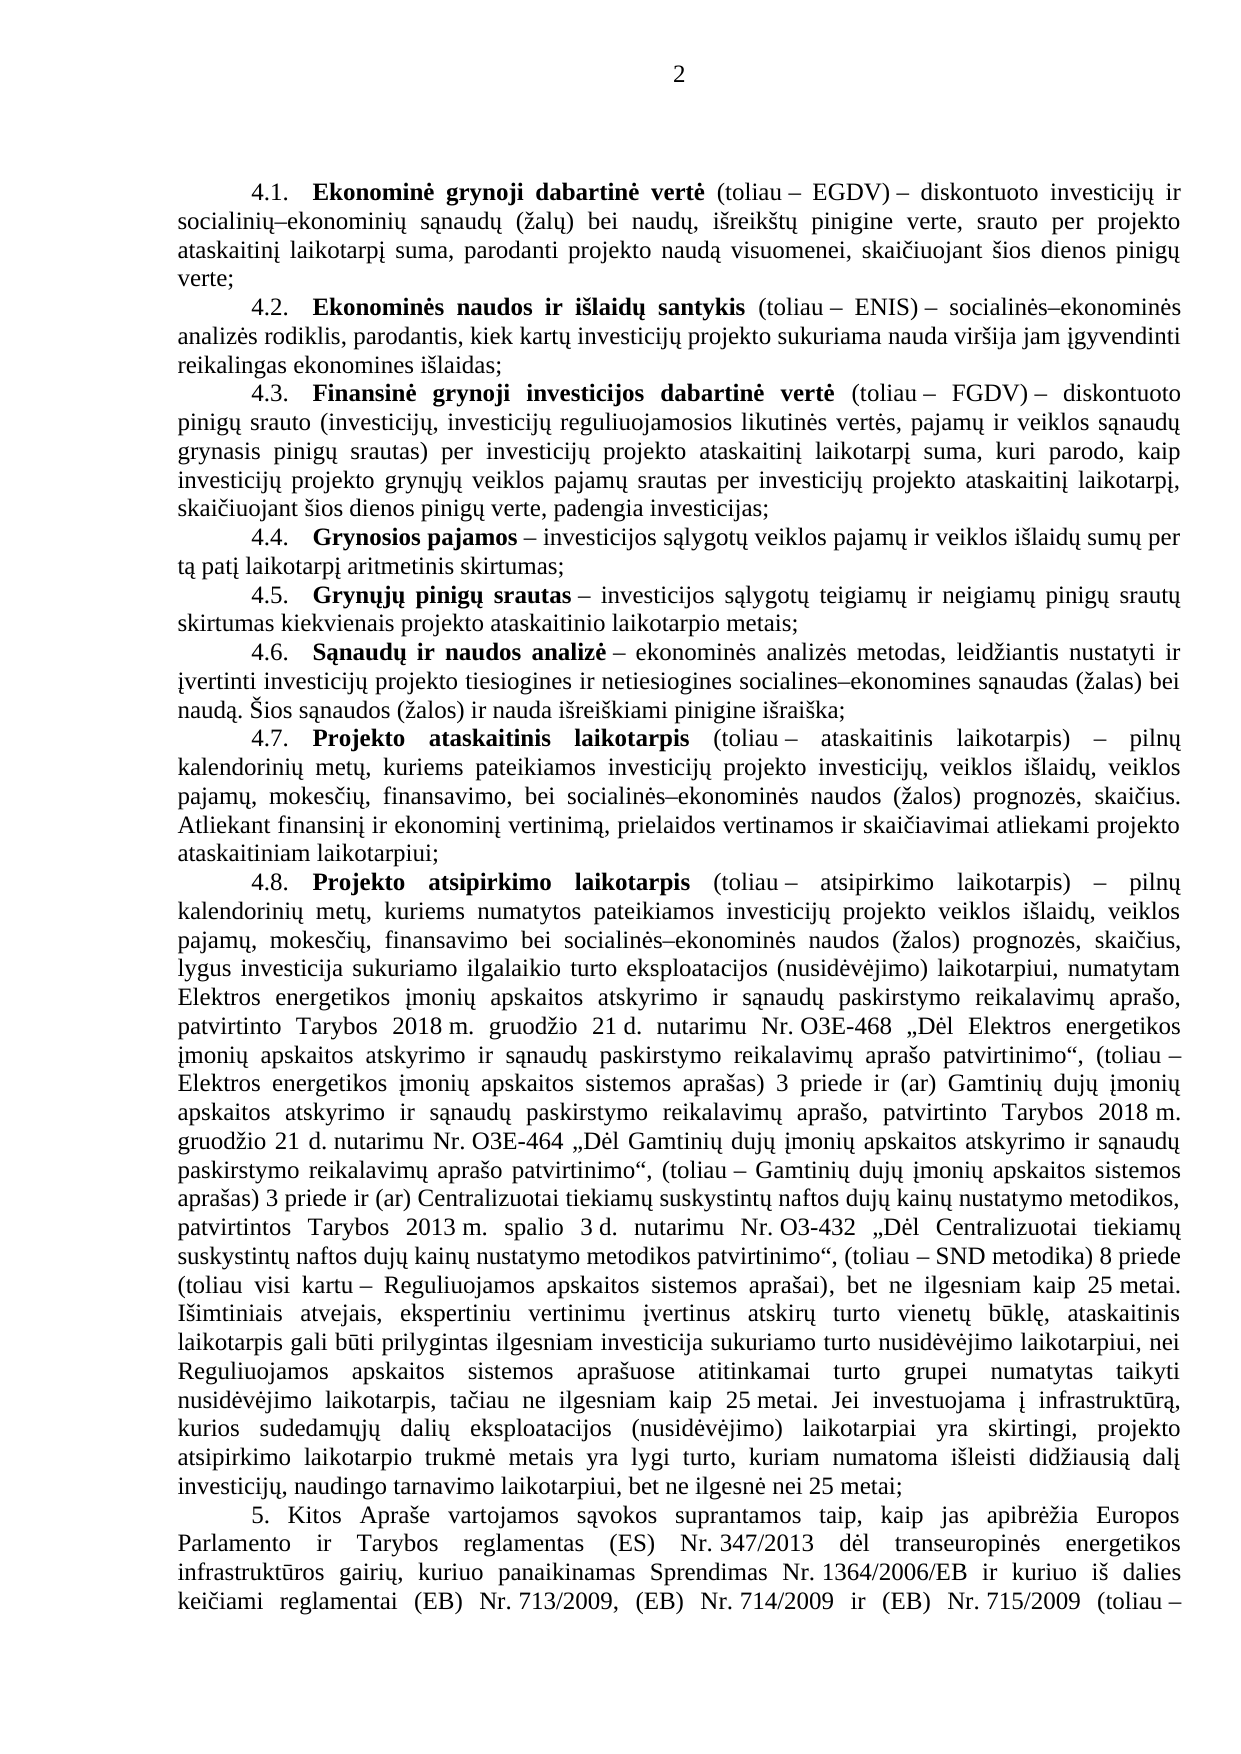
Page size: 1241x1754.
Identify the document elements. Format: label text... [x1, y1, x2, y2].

text 4.8. Projekto atsipirkimo laikotarpis (toliau – atsipirkimo laikotarpis) – pilnų kalendorinių metų, kuriems numatytos pateikiamos investicijų projekto veiklos išlaidų, veiklos pajamų, mokesčių, finansavimo bei socialinės–ekonominės naudos (žalos) prognozės, skaičius, lygus investicija sukuriamo ilgalaikio turto eksploatacijos (nusidėvėjimo) laikotarpiui, numatytam Elektros energetikos įmonių apskaitos atskyrimo ir sąnaudų paskirstymo reikalavimų aprašo, patvirtinto Tarybos 2018 m. gruodžio 21 d. nutarimu Nr. O3E-468 „Dėl Elektros energetikos įmonių apskaitos atskyrimo ir sąnaudų paskirstymo reikalavimų aprašo patvirtinimo“, (toliau – Elektros energetikos įmonių apskaitos sistemos aprašas) 3 priede ir (ar) Gamtinių dujų įmonių apskaitos atskyrimo ir sąnaudų paskirstymo reikalavimų aprašo, patvirtinto Tarybos 2018 m. gruodžio 21 d. nutarimu Nr. O3E-464 „Dėl Gamtinių dujų įmonių apskaitos atskyrimo ir sąnaudų paskirstymo reikalavimų aprašo patvirtinimo“, (toliau – Gamtinių dujų įmonių apskaitos sistemos aprašas) 3 priede ir (ar) Centralizuotai tiekiamų suskystintų naftos dujų kainų nustatymo metodikos, patvirtintos Tarybos 2013 m. spalio 3 d. nutarimu Nr. O3-432 „Dėl Centralizuotai tiekiamų suskystintų naftos dujų kainų nustatymo metodikos patvirtinimo“, (toliau – SND metodika) 8 priede (toliau visi kartu – Reguliuojamos apskaitos sistemos aprašai), bet ne ilgesniam kaip 25 metai. Išimtiniais atvejais, ekspertiniu vertinimu įvertinus atskirų turto vienetų būklę, ataskaitinis laikotarpis gali būti prilygintas ilgesniam investicija sukuriamo turto nusidėvėjimo laikotarpiui, nei Reguliuojamos apskaitos sistemos aprašuose atitinkamai turto grupei numatytas taikyti nusidėvėjimo laikotarpis, tačiau ne ilgesniam kaip 25 metai. Jei investuojama į infrastruktūrą, kurios sudedamųjų dalių eksploatacijos (nusidėvėjimo) laikotarpiai yra skirtingi, projekto atsipirkimo laikotarpio trukmė metais yra lygi turto, kuriam numatoma išleisti didžiausią dalį investicijų, naudingo tarnavimo laikotarpiui, bet ne ilgesnė nei 25 metai; [177, 867, 1181, 1500]
text 4.2. Ekonominės naudos ir išlaidų santykis (toliau – ENIS) – socialinės–ekonominės analizės rodiklis, parodantis, kiek kartų investicijų projekto sukuriama nauda viršija jam įgyvendinti reikalingas ekonomines išlaidas; [177, 292, 1181, 378]
text 4.1. Ekonominė grynoji dabartinė vertė (toliau – EGDV) – diskontuoto investicijų ir socialinių–ekonominių sąnaudų (žalų) bei naudų, išreikštų pinigine verte, srauto per projekto ataskaitinį laikotarpį suma, parodanti projekto naudą visuomenei, skaičiuojant šios dienos pinigų verte; [177, 177, 1181, 292]
text 4.7. Projekto ataskaitinis laikotarpis (toliau – ataskaitinis laikotarpis) – pilnų kalendorinių metų, kuriems pateikiamos investicijų projekto investicijų, veiklos išlaidų, veiklos pajamų, mokesčių, finansavimo, bei socialinės–ekonominės naudos (žalos) prognozės, skaičius. Atliekant finansinį ir ekonominį vertinimą, prielaidos vertinamos ir skaičiavimai atliekami projekto ataskaitiniam laikotarpiui; [177, 723, 1181, 867]
text 4.6. Sąnaudų ir naudos analizė – ekonominės analizės metodas, leidžiantis nustatyti ir įvertinti investicijų projekto tiesiogines ir netiesiogines socialines–ekonomines sąnaudas (žalas) bei naudą. Šios sąnaudos (žalos) ir nauda išreiškiami pinigine išraiška; [177, 637, 1181, 723]
text 4.3. Finansinė grynoji investicijos dabartinė vertė (toliau – FGDV) – diskontuoto pinigų srauto (investicijų, investicijų reguliuojamosios likutinės vertės, pajamų ir veiklos sąnaudų grynasis pinigų srautas) per investicijų projekto ataskaitinį laikotarpį suma, kuri parodo, kaip investicijų projekto grynųjų veiklos pajamų srautas per investicijų projekto ataskaitinį laikotarpį, skaičiuojant šios dienos pinigų verte, padengia investicijas; [177, 378, 1181, 522]
text 4.4. Grynosios pajamos – investicijos sąlygotų veiklos pajamų ir veiklos išlaidų sumų per tą patį laikotarpį aritmetinis skirtumas; [177, 522, 1181, 580]
text 5. Kitos Apraše vartojamos sąvokos suprantamos taip, kaip jas apibrėžia Europos Parlamento ir Tarybos reglamentas (ES) Nr. 347/2013 dėl transeuropinės energetikos infrastruktūros gairių, kuriuo panaikinamas Sprendimas Nr. 1364/2006/EB ir kuriuo iš dalies keičiami reglamentai (EB) Nr. 713/2009, (EB) Nr. 714/2009 ir (EB) Nr. 715/2009 (toliau – [177, 1500, 1181, 1615]
text 4.5. Grynųjų pinigų srautas – investicijos sąlygotų teigiamų ir neigiamų pinigų srautų skirtumas kiekvienais projekto ataskaitinio laikotarpio metais; [177, 580, 1181, 637]
